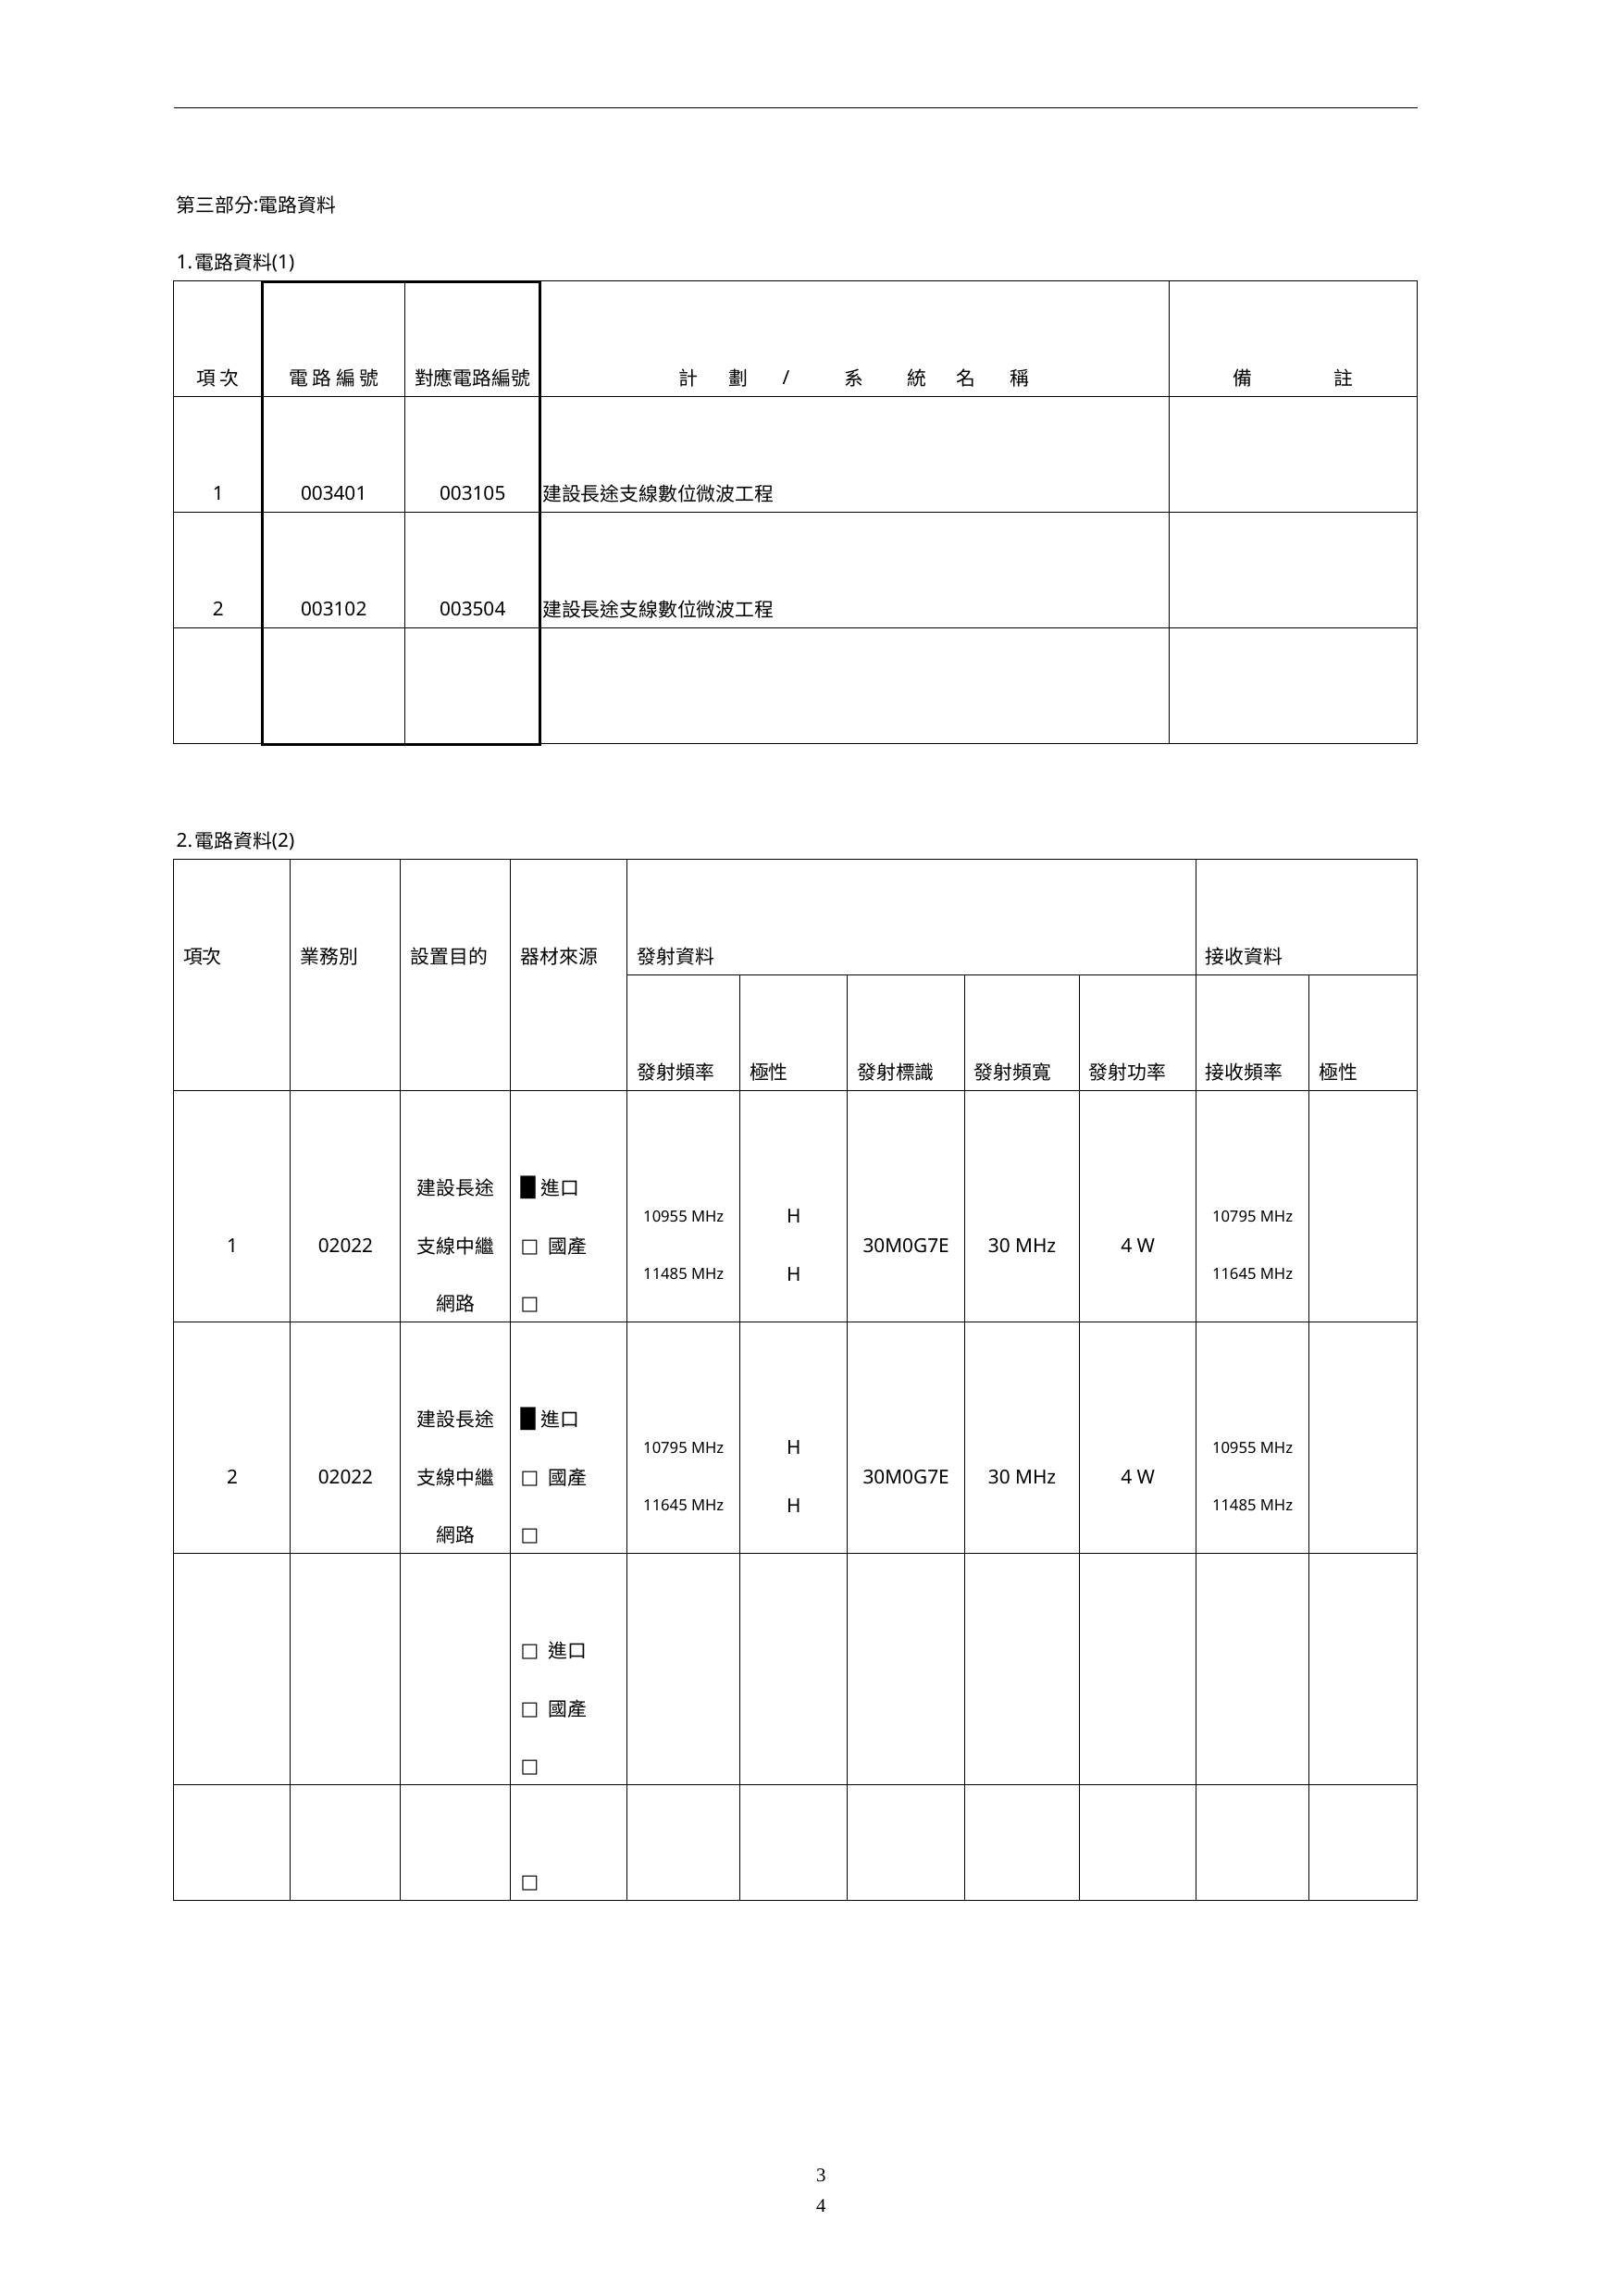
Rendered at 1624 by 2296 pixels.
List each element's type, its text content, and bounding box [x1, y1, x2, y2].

table_cell [848, 1785, 964, 1900]
table_cell [291, 1554, 400, 1784]
table_cell [1309, 1091, 1417, 1322]
table_cell 極性 [1309, 975, 1417, 1090]
table_cell 10955 MHz 11485 MHz [1196, 1322, 1308, 1553]
table_cell H H [740, 1091, 847, 1322]
table_cell [401, 1554, 510, 1784]
table_cell [1418, 743, 1460, 859]
table_cell 建設長途支線數位微波工程 [541, 513, 1169, 627]
table_cell [264, 628, 404, 743]
table_cell [1309, 1322, 1417, 1553]
table_cell 進口 國產 [511, 1554, 626, 1784]
table_cell [174, 1554, 290, 1784]
table_cell 1 [174, 1091, 290, 1322]
table_cell 4 W [1080, 1322, 1196, 1553]
table_cell [1196, 1785, 1308, 1900]
table_cell 計 劃 / 系 統 名 稱 [541, 281, 1169, 396]
table_cell 備 註 [1170, 281, 1417, 396]
table_cell [1170, 628, 1417, 743]
table_cell [1418, 280, 1460, 396]
table_cell [1418, 512, 1460, 627]
table_cell [1170, 513, 1417, 627]
table_cell █ 進口 國產 [511, 1322, 626, 1553]
table_cell [1309, 1785, 1417, 1900]
table_cell 第三部分:電路資料 電路資料(1) [174, 108, 1418, 280]
table_cell 10795 MHz 11645 MHz [1196, 1091, 1308, 1322]
table_cell [1170, 397, 1417, 512]
table_cell 30M0G7E [848, 1322, 964, 1553]
table_cell 電路資料(2) [174, 744, 1418, 859]
table_cell [1418, 627, 1460, 743]
table_cell 10955 MHz 11485 MHz [627, 1091, 739, 1322]
table_cell 建設長途支線中繼網路 [401, 1322, 510, 1553]
table_cell 10795 MHz 11645 MHz [627, 1322, 739, 1553]
table_cell 4 W [1080, 1091, 1196, 1322]
table_cell [291, 1785, 400, 1900]
table_cell 30 MHz [965, 1091, 1079, 1322]
table_cell [1418, 1553, 1460, 1784]
table_cell [174, 1785, 290, 1900]
table_cell [405, 628, 539, 743]
table_cell 接收頻率 [1196, 975, 1308, 1090]
table_cell 建設長途支線中繼網路 [401, 1091, 510, 1322]
table_cell [1418, 974, 1460, 1090]
table_cell 建設長途支線數位微波工程 [541, 397, 1169, 512]
table_cell [848, 1554, 964, 1784]
table_cell 003504 [405, 513, 539, 627]
table_cell 項次 [174, 860, 290, 1090]
table_cell 發射資料 [627, 860, 1196, 974]
table_cell 發射功率 [1080, 975, 1196, 1090]
table_cell 02022 [291, 1091, 400, 1322]
table_cell 器材來源 [511, 860, 626, 1090]
table_cell [1418, 1322, 1460, 1553]
table_cell [1418, 1784, 1460, 1900]
table_cell 003105 [405, 397, 539, 512]
table_cell [1418, 1090, 1460, 1322]
table_cell 業務別 [291, 860, 400, 1090]
table_cell 設置目的 [401, 860, 510, 1090]
table_cell [401, 1785, 510, 1900]
table_cell 接收資料 [1196, 860, 1417, 974]
table_cell 003102 [264, 513, 404, 627]
table_cell 對應電路編號 [405, 283, 539, 396]
table_cell 30M0G7E [848, 1091, 964, 1322]
table_cell [965, 1785, 1079, 1900]
table_cell [1080, 1554, 1196, 1784]
table_cell [627, 1785, 739, 1900]
table_cell [1196, 1554, 1308, 1784]
table_cell [541, 628, 1169, 743]
table_cell 發射頻寬 [965, 975, 1079, 1090]
table_cell 2 [174, 1322, 290, 1553]
table_cell 003401 [264, 397, 404, 512]
table_cell █ 進口 國產 [511, 1091, 626, 1322]
table_cell [1080, 1785, 1196, 1900]
table_cell H H [740, 1322, 847, 1553]
table_cell 發射頻率 [627, 975, 739, 1090]
table_cell [1418, 107, 1460, 280]
table_cell [1418, 859, 1460, 974]
table_cell [1309, 1554, 1417, 1784]
table_cell 電 路 編 號 [264, 283, 404, 396]
table_cell 02022 [291, 1322, 400, 1553]
table_cell [965, 1554, 1079, 1784]
table_cell 2 [174, 513, 261, 627]
table_cell [627, 1554, 739, 1784]
table_cell 極性 [740, 975, 847, 1090]
table_cell [1418, 396, 1460, 512]
table_cell 1 [174, 397, 261, 512]
table_cell 項 次 [174, 281, 261, 396]
table_cell 發射標識 [848, 975, 964, 1090]
table_cell [511, 1785, 626, 1900]
table_cell [174, 628, 261, 743]
table_cell 30 MHz [965, 1322, 1079, 1553]
table_cell [740, 1785, 847, 1900]
table_cell [740, 1554, 847, 1784]
